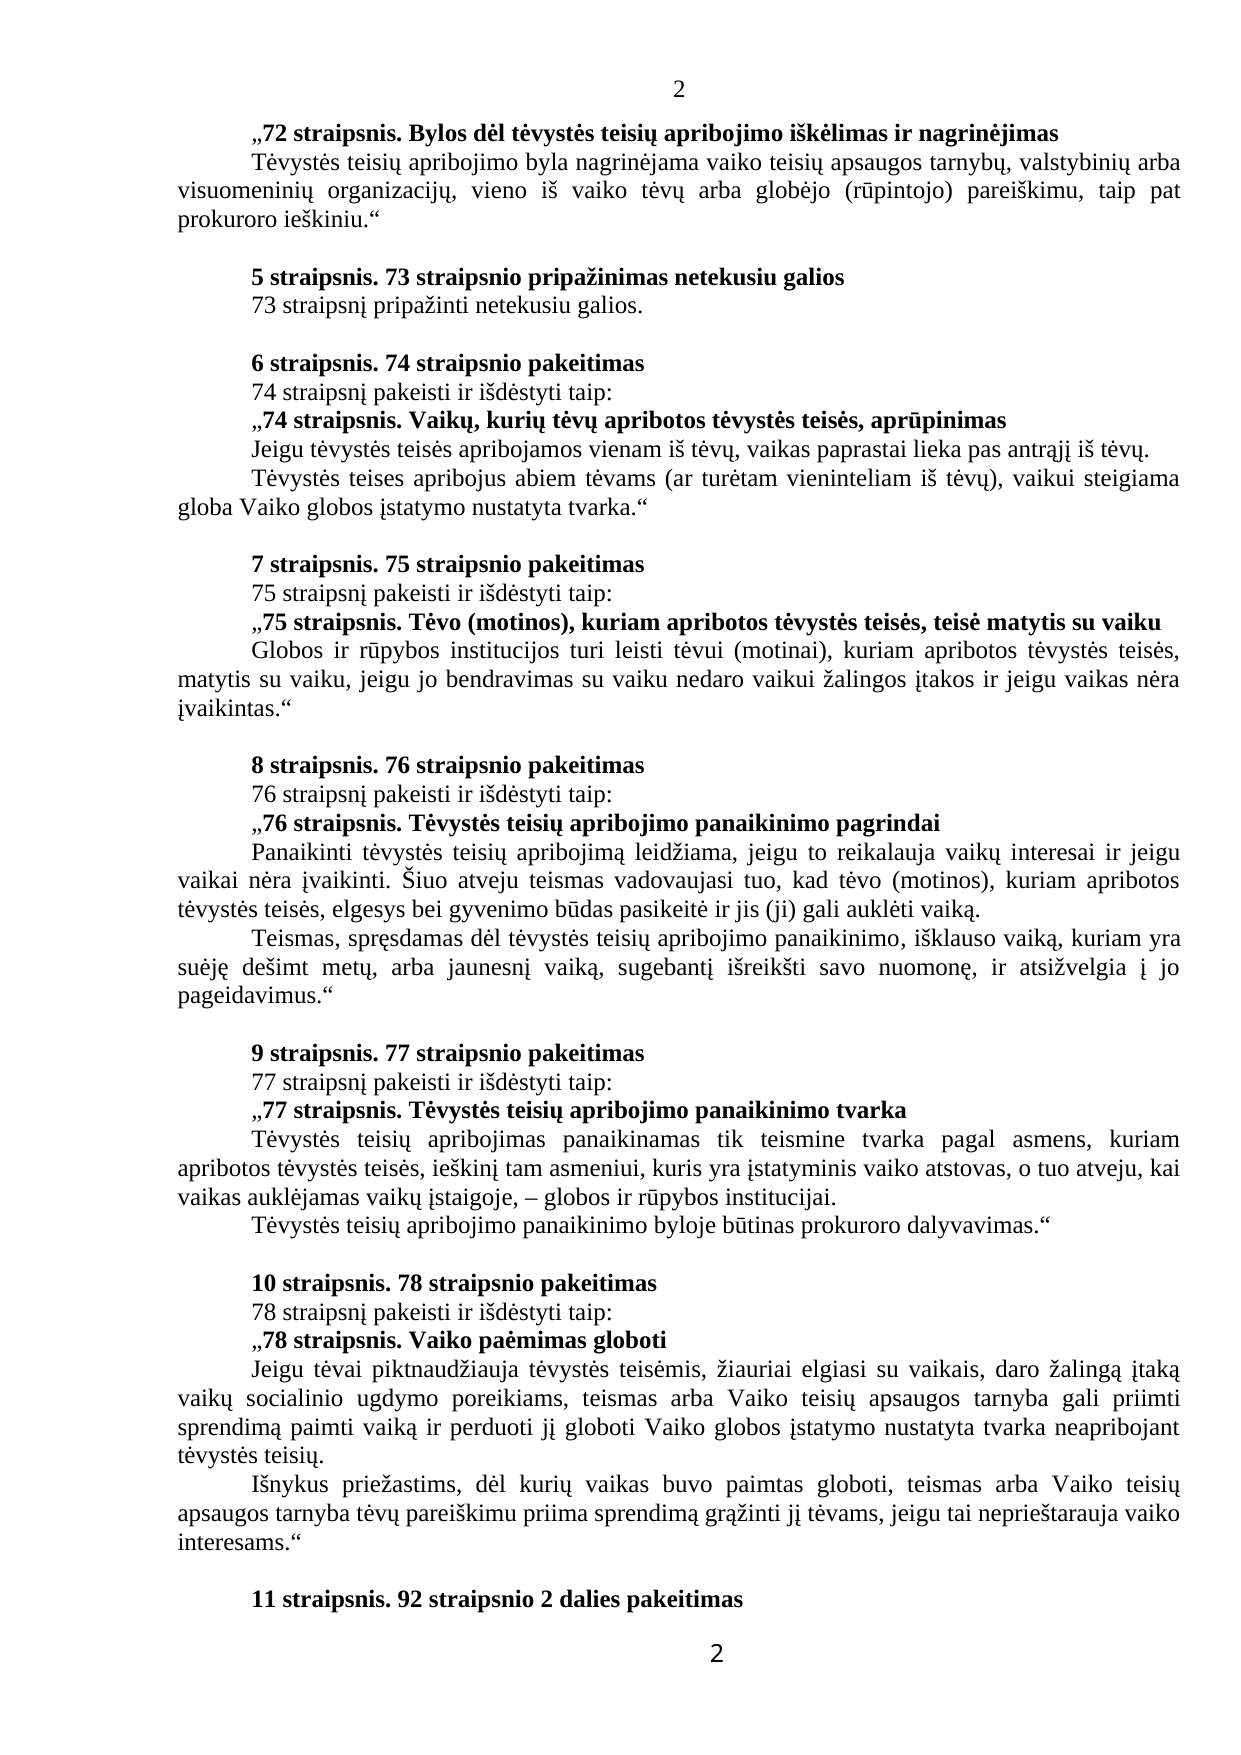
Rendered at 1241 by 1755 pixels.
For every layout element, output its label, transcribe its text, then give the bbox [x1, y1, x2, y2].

text Išnykus priežastims, dėl kurių vaikas buvo paimtas globoti, teismas arba Vaiko teisių apsaugos tarnyba tėvų pareiškimu priima sprendimą grąžinti jį tėvams, jeigu tai neprieštarauja vaiko interesams.“ [177, 1469, 1181, 1556]
text Panaikinti tėvystės teisių apribojimą leidžiama, jeigu to reikalauja vaikų interesai ir jeigu vaikai nėra įvaikinti. Šiuo atveju teismas vadovaujasi tuo, kad tėvo (motinos), kuriam apribotos tėvystės teisės, elgesys bei gyvenimo būdas pasikeitė ir jis (ji) gali auklėti vaiką. [177, 837, 1181, 923]
text Teismas, spręsdamas dėl tėvystės teisių apribojimo panaikinimo, išklauso vaiką, kuriam yra suėję dešimt metų, arba jaunesnį vaiką, sugebantį išreikšti savo nuomonę, ir atsižvelgia į jo pageidavimus.“ [177, 923, 1181, 1009]
text 9 straipsnis. 77 straipsnio pakeitimas [177, 1038, 1181, 1067]
text Tėvystės teisių apribojimas panaikinamas tik teismine tvarka pagal asmens, kuriam apribotos tėvystės teisės, ieškinį tam asmeniui, kuris yra įstatyminis vaiko atstovas, o tuo atveju, kai vaikas auklėjamas vaikų įstaigoje, – globos ir rūpybos institucijai. [177, 1124, 1181, 1211]
text 77 straipsnį pakeisti ir išdėstyti taip: [177, 1067, 1181, 1096]
text 78 straipsnį pakeisti ir išdėstyti taip: [177, 1297, 1181, 1326]
text 5 straipsnis. 73 straipsnio pripažinimas netekusiu galios [177, 262, 1181, 291]
text Jeigu tėvai piktnaudžiauja tėvystės teisėmis, žiauriai elgiasi su vaikais, daro žalingą įtaką vaikų socialinio ugdymo poreikiams, teismas arba Vaiko teisių apsaugos tarnyba gali priimti sprendimą paimti vaiką ir perduoti jį globoti Vaiko globos įstatymo nustatyta tvarka neapribojant tėvystės teisių. [177, 1354, 1181, 1469]
text 73 straipsnį pripažinti netekusiu galios. [177, 291, 1181, 319]
text 10 straipsnis. 78 straipsnio pakeitimas [177, 1268, 1181, 1297]
text 6 straipsnis. 74 straipsnio pakeitimas [177, 348, 1181, 377]
text „75 straipsnis. Tėvo (motinos), kuriam apribotos tėvystės teisės, teisė matytis su vaiku [177, 607, 1181, 636]
text 8 straipsnis. 76 straipsnio pakeitimas [177, 751, 1181, 779]
text Globos ir rūpybos institucijos turi leisti tėvui (motinai), kuriam apribotos tėvystės teisės, matytis su vaiku, jeigu jo bendravimas su vaiku nedaro vaikui žalingos įtakos ir jeigu vaikas nėra įvaikintas.“ [177, 636, 1181, 722]
text „77 straipsnis. Tėvystės teisių apribojimo panaikinimo tvarka [177, 1096, 1181, 1124]
text 76 straipsnį pakeisti ir išdėstyti taip: [177, 779, 1181, 808]
text „76 straipsnis. Tėvystės teisių apribojimo panaikinimo pagrindai [177, 808, 1181, 837]
text 7 straipsnis. 75 straipsnio pakeitimas [177, 549, 1181, 578]
text „74 straipsnis. Vaikų, kurių tėvų apribotos tėvystės teisės, aprūpinimas [177, 406, 1181, 434]
text Jeigu tėvystės teisės apribojamos vienam iš tėvų, vaikas paprastai lieka pas antrąjį iš tėvų. [177, 434, 1181, 463]
text 74 straipsnį pakeisti ir išdėstyti taip: [177, 377, 1181, 406]
text Tėvystės teisių apribojimo byla nagrinėjama vaiko teisių apsaugos tarnybų, valstybinių arba visuomeninių organizacijų, vieno iš vaiko tėvų arba globėjo (rūpintojo) pareiškimu, taip pat prokuroro ieškiniu.“ [177, 147, 1181, 233]
text 75 straipsnį pakeisti ir išdėstyti taip: [177, 578, 1181, 607]
text 11 straipsnis. 92 straipsnio 2 dalies pakeitimas [177, 1584, 1181, 1613]
text „78 straipsnis. Vaiko paėmimas globoti [177, 1326, 1181, 1354]
text „72 straipsnis. Bylos dėl tėvystės teisių apribojimo iškėlimas ir nagrinėjimas [177, 118, 1181, 147]
text Tėvystės teisių apribojimo panaikinimo byloje būtinas prokuroro dalyvavimas.“ [177, 1211, 1181, 1239]
text Tėvystės teises apribojus abiem tėvams (ar turėtam vieninteliam iš tėvų), vaikui steigiama globa Vaiko globos įstatymo nustatyta tvarka.“ [177, 463, 1181, 521]
